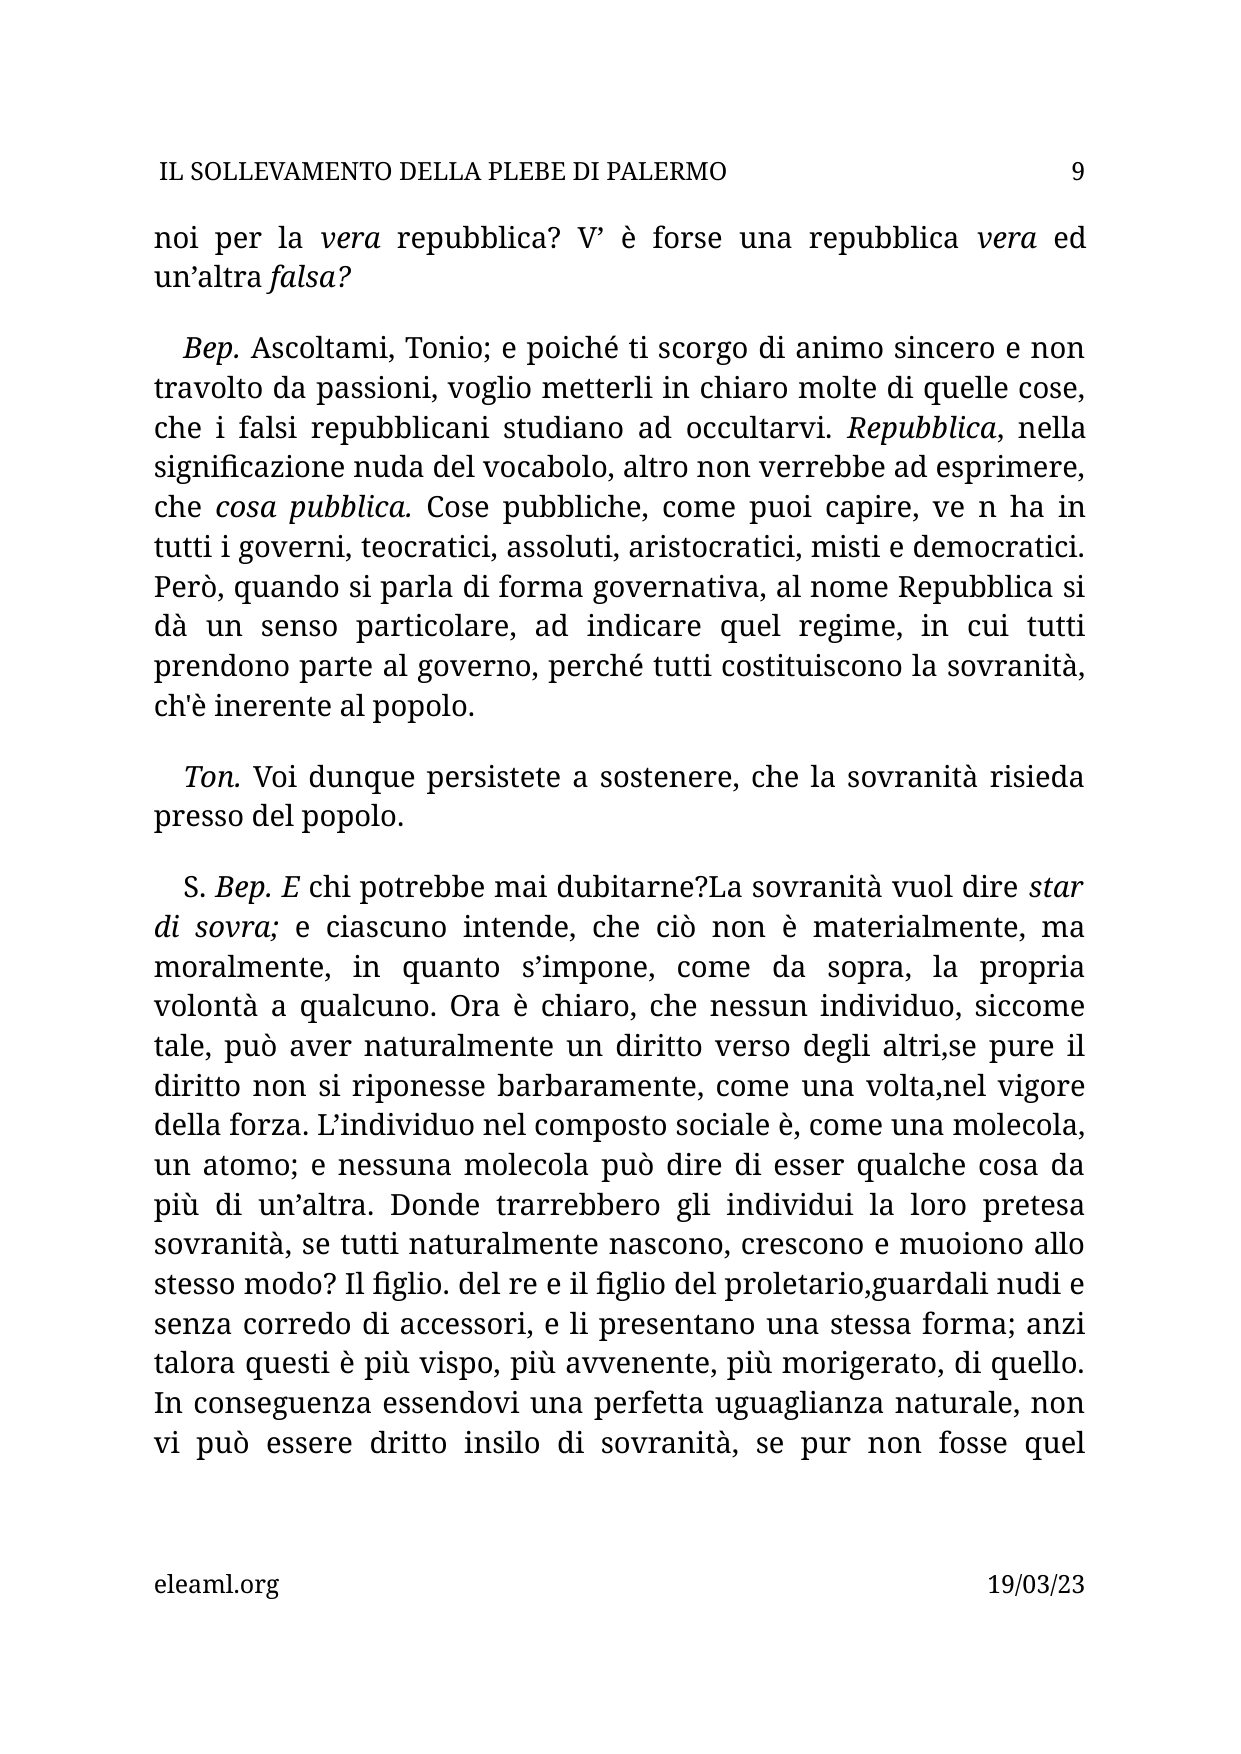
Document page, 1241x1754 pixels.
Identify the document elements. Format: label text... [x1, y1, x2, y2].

text noi per la vera repubblica? V’ è forse una repubblica vera ed un’altra falsa? [153, 217, 1087, 296]
text S. Bep. E chi potrebbe mai dubitarne?La sovranità vuol dire star di sovra; e ciascuno intende, che ciò non è materialmente, ma moralmente, in quanto s’impone, come da sopra, la propria volontà a qualcuno. Ora è chiaro, che nessun individuo, siccome tale, può aver naturalmente un diritto verso degli altri,se pure il diritto non si riponesse barbaramente, come una volta,nel vigore della forza. L’individuo nel composto sociale è, come una molecola, un atomo; e nessuna molecola può dire di esser qualche cosa da più di un’altra. Donde trarrebbero gli individui la loro pretesa sovranità, se tutti naturalmente nascono, crescono e muoiono allo stesso modo? Il figlio. del re e il figlio del proletario,guardali nudi e senza corredo di accessori, e li presentano una stessa forma; anzi talora questi è più vispo, più avvenente, più morigerato, di quello. In conseguenza essendovi una perfetta uguaglianza naturale, non vi può essere dritto insilo di sovranità, se pur non fosse quel [153, 866, 1087, 1462]
text Ton. Voi dunque persistete a sostenere, che la sovranità risieda presso del popolo. [153, 756, 1087, 835]
text Bep. Ascoltami, Tonio; e poiché ti scorgo di animo sincero e non travolto da passioni, voglio metterli in chiaro molte di quelle cose, che i falsi repubblicani studiano ad occultarvi. Repubblica, nella significazione nuda del vocabolo, altro non verrebbe ad esprimere, che cosa pubblica. Cose pubbliche, come puoi capire, ve n ha in tutti i governi, teocratici, assoluti, aristocratici, misti e democratici. Però, quando si parla di forma governativa, al nome Repubblica si dà un senso particolare, ad indicare quel regime, in cui tutti prendono parte al governo, perché tutti costituiscono la sovranità, ch'è inerente al popolo. [153, 328, 1087, 724]
